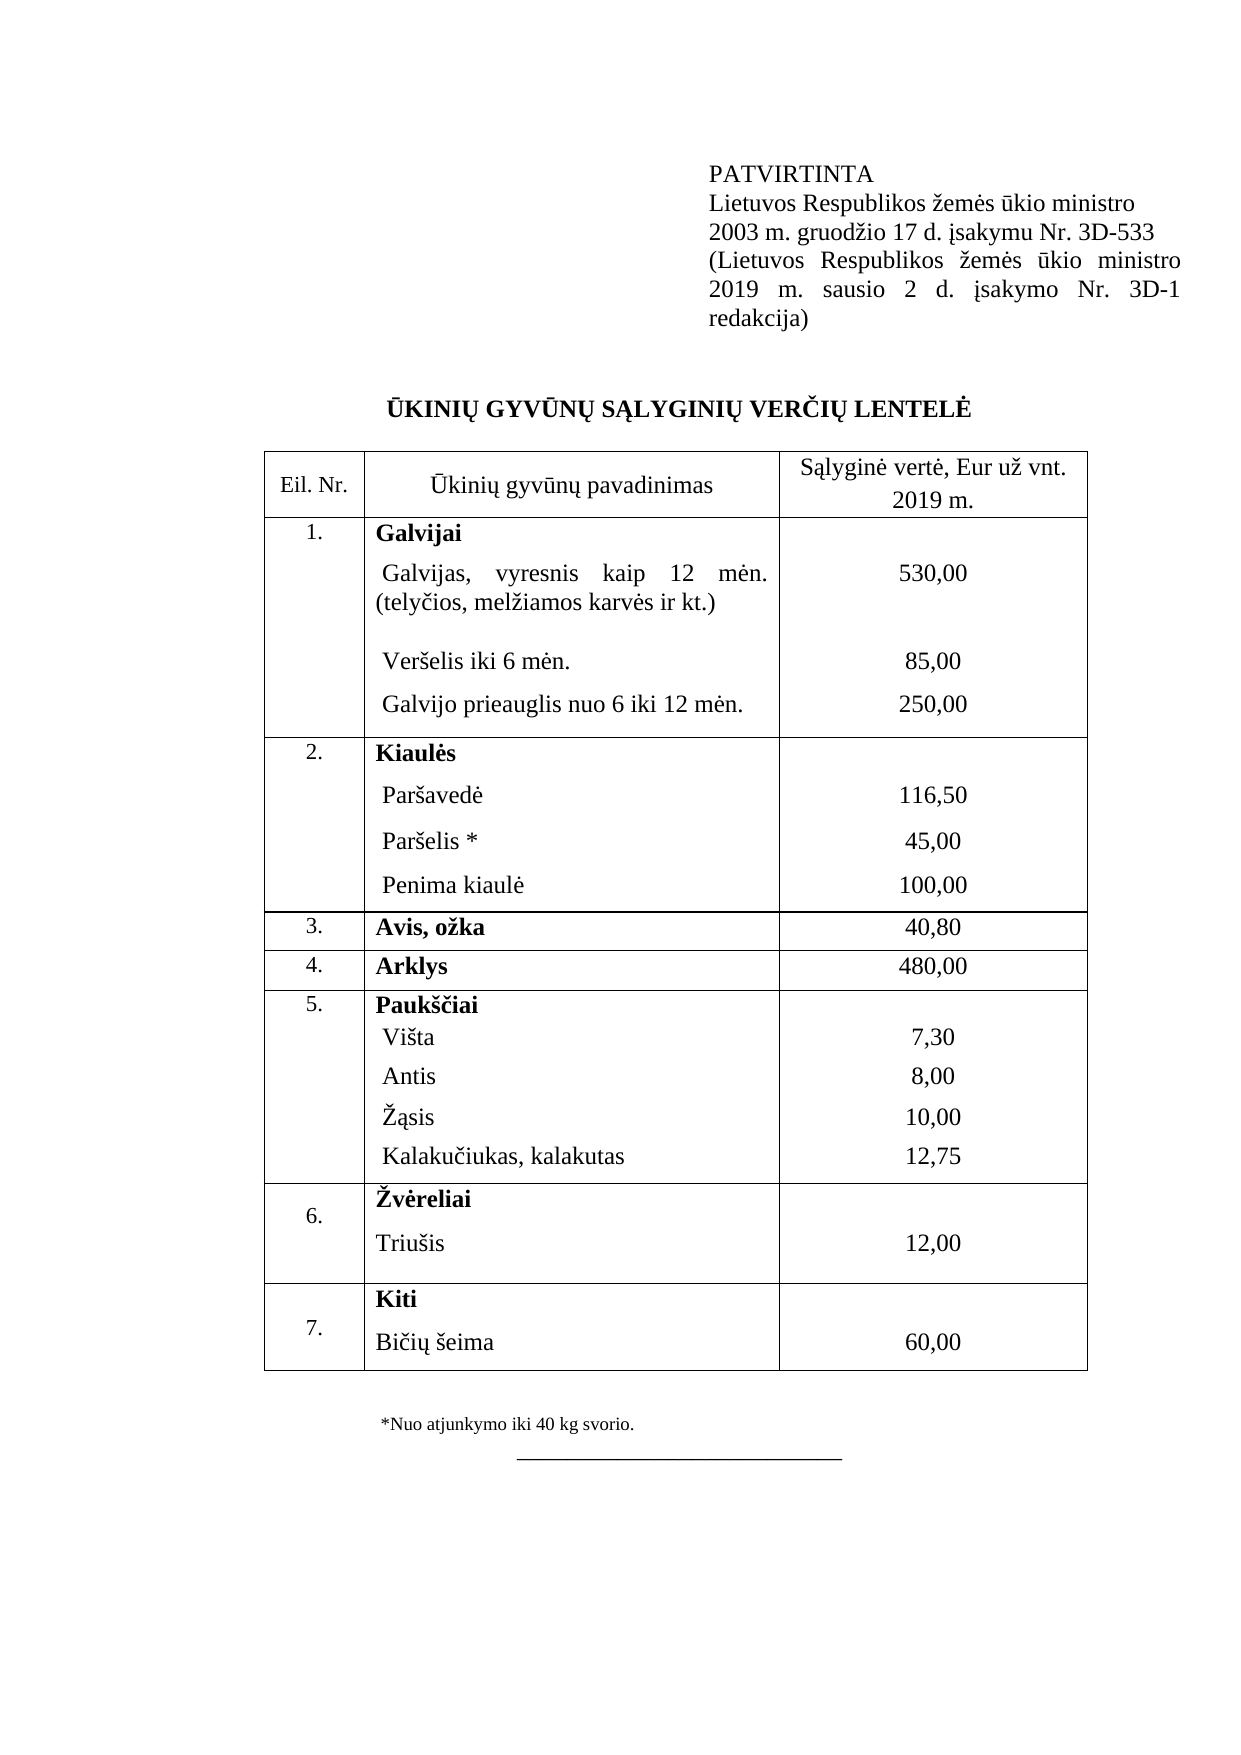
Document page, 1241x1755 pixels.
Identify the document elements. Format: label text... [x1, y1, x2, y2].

table_cell Galvijas, vyresnis kaip 12 mėn. (telyčios, melžiamos karvės ir kt.) [365, 558, 779, 645]
text 2003 m. gruodžio 17 d. įsakymu Nr. 3D-533 [709, 217, 1181, 246]
text ŪKINIŲ GYVŪNŲ SĄLYGINIŲ VERČIŲ LENTELĖ [177, 394, 1181, 422]
table_cell Penima kiaulė [365, 869, 779, 911]
table_header Eil. Nr. [265, 452, 364, 517]
table_cell Žąsis [365, 1102, 779, 1141]
table_cell 40,80 [780, 913, 1087, 950]
table_cell 8,00 [780, 1061, 1087, 1102]
table_cell [780, 991, 1087, 1022]
table_cell 530,00 [780, 558, 1087, 645]
table_cell Paukščiai [365, 991, 779, 1022]
table_cell 7. [265, 1284, 364, 1370]
table_cell Galvijai [365, 518, 779, 557]
table_cell [780, 518, 1087, 557]
table_cell [779, 1371, 1087, 1434]
table_cell 100,00 [780, 869, 1087, 911]
table_cell 7,30 [780, 1022, 1087, 1061]
text PATVIRTINTA [709, 159, 1181, 188]
table_cell 60,00 [780, 1284, 1087, 1370]
table_cell 4. [265, 951, 364, 989]
table_cell *Nuo atjunkymo iki 40 kg svorio. [364, 1371, 779, 1434]
table_cell 45,00 [780, 825, 1087, 869]
table_cell Triušis [365, 1229, 779, 1283]
table_cell 12,00 [780, 1229, 1087, 1283]
table_cell Kiaulės [365, 738, 779, 779]
table_cell Kiti Bičių šeima [365, 1284, 779, 1370]
table_cell [265, 1229, 364, 1283]
table_cell 3. [265, 913, 364, 950]
table_cell 10,00 [780, 1102, 1087, 1141]
table_cell [265, 1102, 364, 1141]
table_cell 5. [265, 991, 364, 1022]
table_cell 480,00 [780, 951, 1087, 989]
table_cell Antis [365, 1061, 779, 1102]
table_cell Višta [365, 1022, 779, 1061]
text Lietuvos Respublikos žemės ūkio ministro [709, 188, 1181, 217]
table_cell Paršelis * [365, 825, 779, 869]
table_cell [265, 1022, 364, 1061]
table_cell 2. [265, 738, 364, 911]
table_cell [780, 738, 1087, 779]
table_cell [264, 1371, 364, 1434]
table_cell 12,75 [780, 1141, 1087, 1183]
table_cell 6. [265, 1184, 364, 1228]
table_header Sąlyginė vertė, Eur už vnt. [780, 452, 1087, 484]
table_cell [780, 1184, 1087, 1228]
table_cell Galvijo prieauglis nuo 6 iki 12 mėn. [365, 689, 779, 737]
table_cell 1. [265, 518, 364, 737]
text __________________________ [177, 1434, 1181, 1463]
table_cell Žvėreliai [365, 1184, 779, 1228]
table_cell 2019 m. [780, 484, 1087, 517]
table_cell Avis, ožka [365, 913, 779, 950]
table_cell [265, 1141, 364, 1183]
table_cell 250,00 [780, 689, 1087, 737]
table_cell Veršelis iki 6 mėn. [365, 645, 779, 688]
table_cell Kalakučiukas, kalakutas [365, 1141, 779, 1183]
table_cell [265, 1061, 364, 1102]
table_cell 85,00 [780, 645, 1087, 688]
table_cell Arklys [365, 951, 779, 989]
table_header Ūkinių gyvūnų pavadinimas [365, 452, 779, 517]
table_cell Paršavedė [365, 779, 779, 825]
table_cell 116,50 [780, 779, 1087, 825]
text (Lietuvos Respublikos žemės ūkio ministro 2019 m. sausio 2 d. įsakymo Nr. 3D-1 redakcija) [709, 246, 1181, 332]
